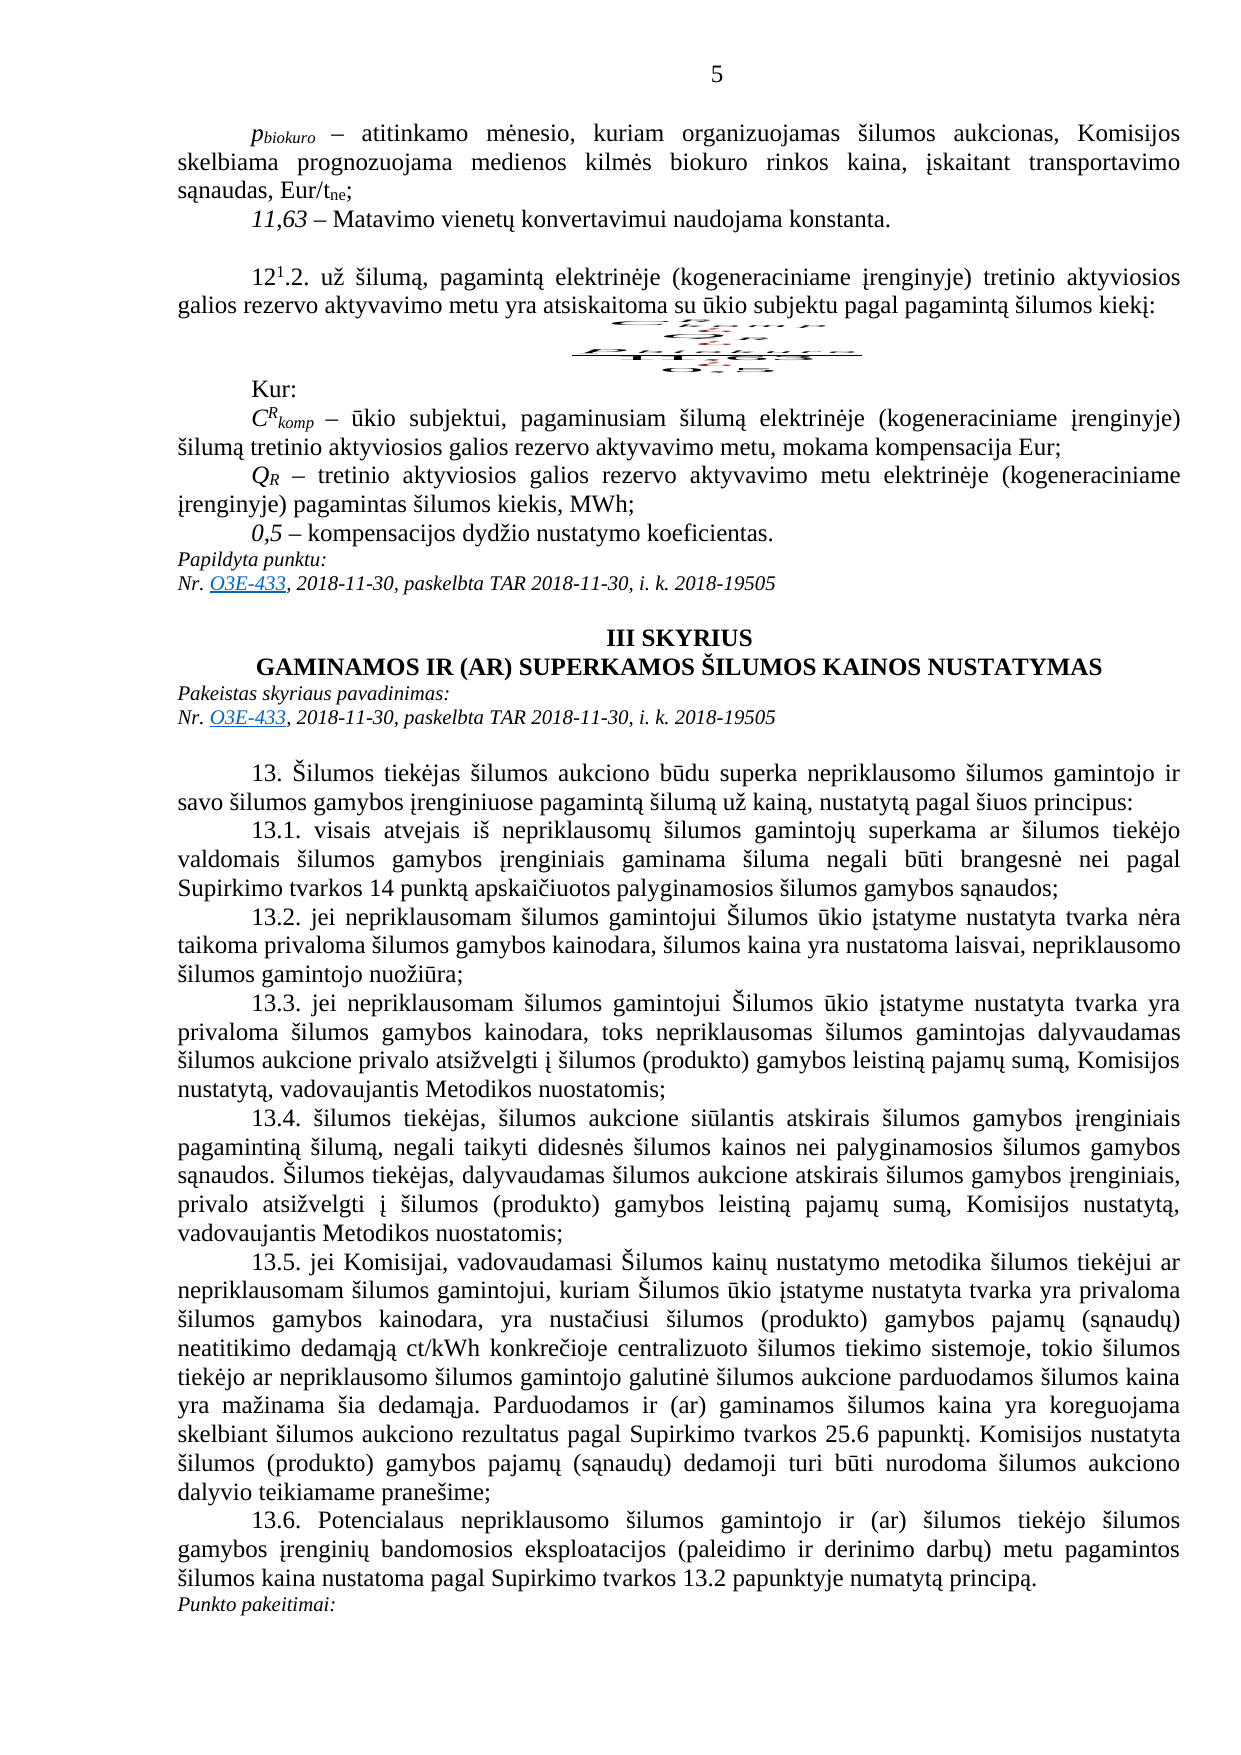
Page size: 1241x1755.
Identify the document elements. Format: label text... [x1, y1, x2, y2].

text 0,5 – kompensacijos dydžio nustatymo koeficientas. [177, 518, 1181, 547]
text 13.6. Potencialaus nepriklausomo šilumos gamintojo ir (ar) šilumos tiekėjo šilumos gamybos įrenginių bandomosios eksploatacijos (paleidimo ir derinimo darbų) metu pagamintos šilumos kaina nustatoma pagal Supirkimo tvarkos 13.2 papunktyje numatytą principą. [177, 1505, 1181, 1592]
text 13.4. šilumos tiekėjas, šilumos aukcione siūlantis atskirais šilumos gamybos įrenginiais pagamintiną šilumą, negali taikyti didesnės šilumos kainos nei palyginamosios šilumos gamybos sąnaudos. Šilumos tiekėjas, dalyvaudamas šilumos aukcione atskirais šilumos gamybos įrenginiais, privalo atsižvelgti į šilumos (produkto) gamybos leistiną pajamų sumą, Komisijos nustatytą, vadovaujantis Metodikos nuostatomis; [177, 1103, 1181, 1247]
text GAMINAMOS IR (AR) SUPERKAMOS ŠILUMOS KAINOS NUSTATYMAS [177, 652, 1181, 681]
text pbiokuro – atitinkamo mėnesio, kuriam organizuojamas šilumos aukcionas, Komisijos skelbiama prognozuojama medienos kilmės biokuro rinkos kaina, įskaitant transportavimo sąnaudas, Eur/tne; [177, 118, 1181, 204]
text 11,63 – Matavimo vienetų konvertavimui naudojama konstanta. [177, 204, 1181, 233]
text 13.1. visais atvejais iš nepriklausomų šilumos gamintojų superkama ar šilumos tiekėjo valdomais šilumos gamybos įrenginiais gaminama šiluma negali būti brangesnė nei pagal Supirkimo tvarkos 14 punktą apskaičiuotos palyginamosios šilumos gamybos sąnaudos; [177, 815, 1181, 902]
text III SKYRIUS [177, 623, 1181, 652]
text 13. Šilumos tiekėjas šilumos aukciono būdu superka nepriklausomo šilumos gamintojo ir savo šilumos gamybos įrenginiuose pagamintą šilumą už kainą, nustatytą pagal šiuos principus: [177, 758, 1181, 815]
text 13.2. jei nepriklausomam šilumos gamintojui Šilumos ūkio įstatyme nustatyta tvarka nėra taikoma privaloma šilumos gamybos kainodara, šilumos kaina yra nustatoma laisvai, nepriklausomo šilumos gamintojo nuožiūra; [177, 902, 1181, 988]
text 13.3. jei nepriklausomam šilumos gamintojui Šilumos ūkio įstatyme nustatyta tvarka yra privaloma šilumos gamybos kainodara, toks nepriklausomas šilumos gamintojas dalyvaudamas šilumos aukcione privalo atsižvelgti į šilumos (produkto) gamybos leistiną pajamų sumą, Komisijos nustatytą, vadovaujantis Metodikos nuostatomis; [177, 988, 1181, 1103]
text Punkto pakeitimai: [177, 1592, 1181, 1616]
text Kur: [177, 374, 1181, 403]
text QR – tretinio aktyviosios galios rezervo aktyvavimo metu elektrinėje (kogeneraciniame įrenginyje) pagamintas šilumos kiekis, MWh; [177, 460, 1181, 518]
text CRkomp – ūkio subjektui, pagaminusiam šilumą elektrinėje (kogeneraciniame įrenginyje) šilumą tretinio aktyviosios galios rezervo aktyvavimo metu, mokama kompensacija Eur; [177, 403, 1181, 460]
text 13.5. jei Komisijai, vadovaudamasi Šilumos kainų nustatymo metodika šilumos tiekėjui ar nepriklausomam šilumos gamintojui, kuriam Šilumos ūkio įstatyme nustatyta tvarka yra privaloma šilumos gamybos kainodara, yra nustačiusi šilumos (produkto) gamybos pajamų (sąnaudų) neatitikimo dedamąją ct/kWh konkrečioje centralizuoto šilumos tiekimo sistemoje, tokio šilumos tiekėjo ar nepriklausomo šilumos gamintojo galutinė šilumos aukcione parduodamos šilumos kaina yra mažinama šia dedamąja. Parduodamos ir (ar) gaminamos šilumos kaina yra koreguojama skelbiant šilumos aukciono rezultatus pagal Supirkimo tvarkos 25.6 papunktį. Komisijos nustatyta šilumos (produkto) gamybos pajamų (sąnaudų) dedamoji turi būti nurodoma šilumos aukciono dalyvio teikiamame pranešime; [177, 1247, 1181, 1505]
text Nr. O3E-433, 2018-11-30, paskelbta TAR 2018-11-30, i. k. 2018-19505 [177, 571, 1181, 595]
text Papildyta punktu: [177, 547, 1181, 571]
text 121.2. už šilumą, pagamintą elektrinėje (kogeneraciniame įrenginyje) tretinio aktyviosios galios rezervo aktyvavimo metu yra atsiskaitoma su ūkio subjektu pagal pagamintą šilumos kiekį: [177, 262, 1181, 319]
text Nr. O3E-433, 2018-11-30, paskelbta TAR 2018-11-30, i. k. 2018-19505 [177, 705, 1181, 729]
text Pakeistas skyriaus pavadinimas: [177, 681, 1181, 705]
